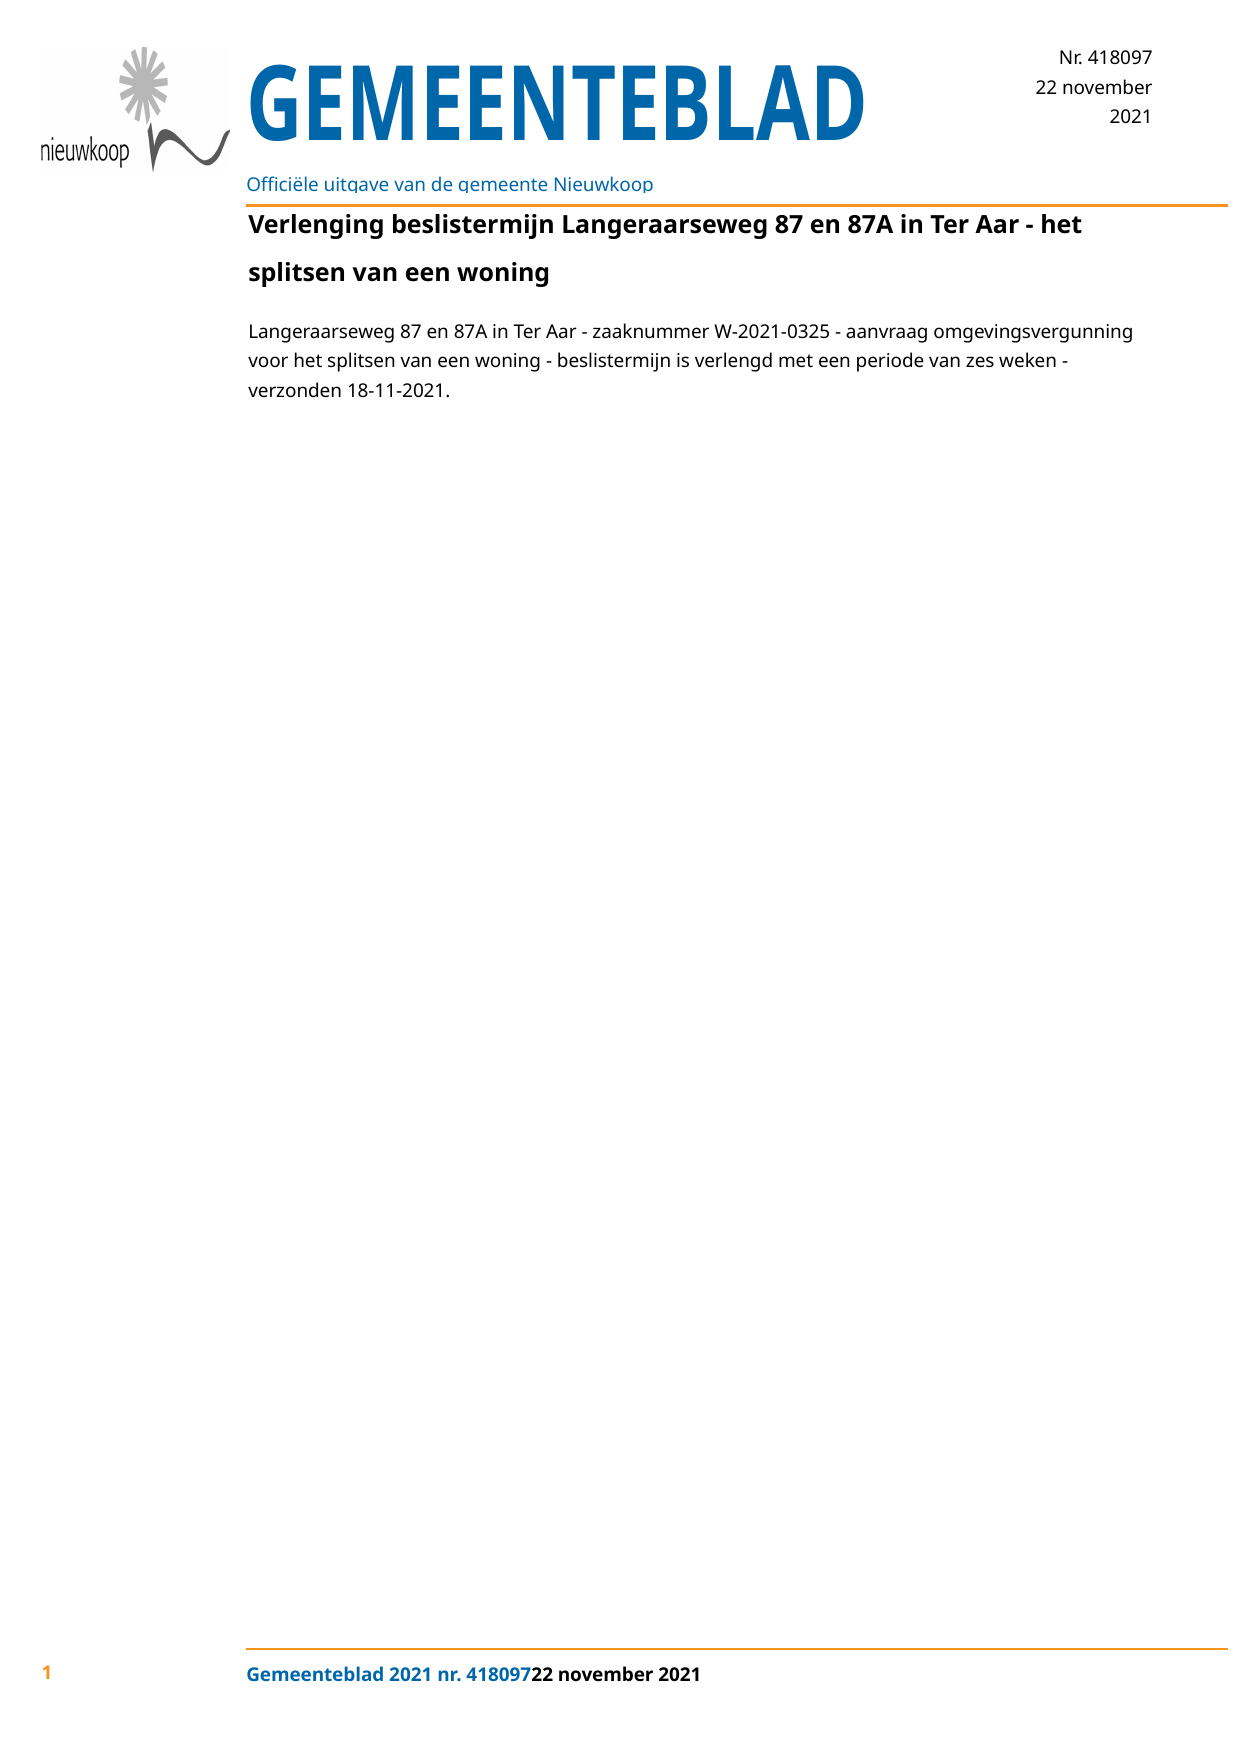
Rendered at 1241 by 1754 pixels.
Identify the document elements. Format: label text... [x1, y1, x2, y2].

text Langeraarseweg 87 en 87A in Ter Aar - zaaknummer W-2021-0325 - aanvraag omgevingsvergunning voor het splitsen van een woning - beslistermijn is verlengd met een periode van zes weken - verzonden 18-11-2021. [248, 318, 1152, 403]
picture [41, 47, 231, 172]
text Verlenging beslistermijn Langeraarseweg 87 en 87A in Ter Aar - het splitsen van een woning [248, 207, 1152, 288]
